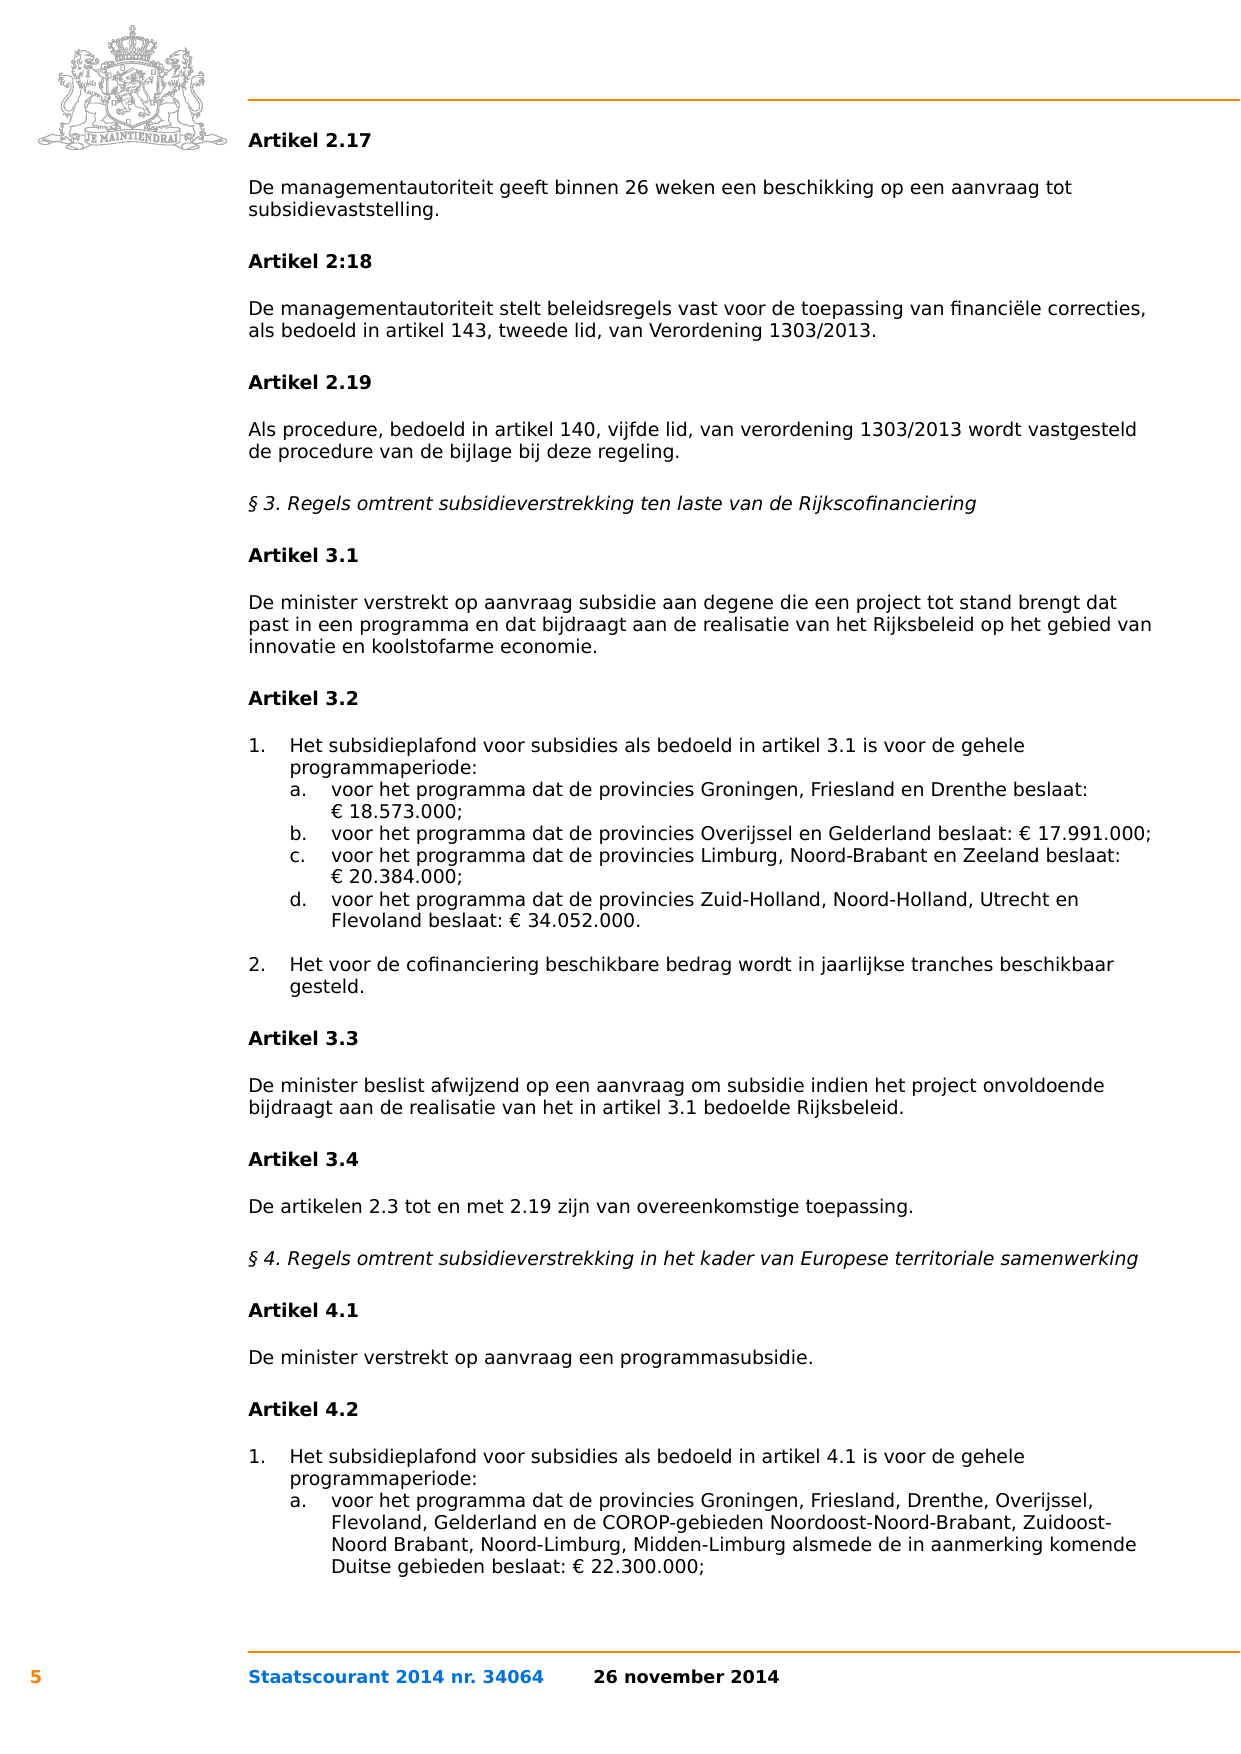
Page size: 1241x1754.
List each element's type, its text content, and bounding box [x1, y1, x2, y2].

text Als procedure, bedoeld in artikel 140, vijfde lid, van verordening 1303/2013 wordt vastgesteld de procedure van de bijlage bij deze regeling. [248, 419, 1163, 463]
text De minister beslist afwijzend op een aanvraag om subsidie indien het project onvoldoende bijdraagt aan de realisatie van het in artikel 3.1 bedoelde Rijksbeleid. [248, 1075, 1163, 1119]
text 1. Het subsidieplafond voor subsidies als bedoeld in artikel 4.1 is voor de gehele programmaperiode: [248, 1446, 1163, 1490]
subtitle Artikel 4.1 [248, 1300, 1163, 1322]
subtitle Artikel 3.1 [248, 545, 1163, 567]
text d. voor het programma dat de provincies Zuid-Holland, Noord-Holland, Utrecht en Flevoland beslaat: € 34.052.000. [289, 888, 1163, 932]
text b. voor het programma dat de provincies Overijssel en Gelderland beslaat: € 17.991.000; [289, 822, 1163, 844]
text De managementautoriteit geeft binnen 26 weken een beschikking op een aanvraag tot subsidievaststelling. [248, 177, 1163, 221]
text 1. Het subsidieplafond voor subsidies als bedoeld in artikel 3.1 is voor de gehele programmaperiode: [248, 734, 1163, 778]
text De artikelen 2.3 tot en met 2.19 zijn van overeenkomstige toepassing. [248, 1196, 1163, 1218]
subtitle Artikel 3.4 [248, 1149, 1163, 1171]
subtitle Artikel 2:18 [248, 251, 1163, 273]
subtitle Artikel 2.17 [248, 130, 1163, 152]
text a. voor het programma dat de provincies Groningen, Friesland, Drenthe, Overijssel, Flevoland, Gelderland en de COROP-gebieden Noordoost-Noord-Brabant, Zuidoost-Noord Brabant, Noord-Limburg, Midden-Limburg alsmede de in aanmerking komende Duitse gebieden beslaat: € 22.300.000; [289, 1490, 1163, 1578]
text De minister verstrekt op aanvraag een programmasubsidie. [248, 1347, 1163, 1369]
subtitle § 3. Regels omtrent subsidieverstrekking ten laste van de Rijkscofinanciering [248, 493, 1163, 515]
text De managementautoriteit stelt beleidsregels vast voor de toepassing van financiële correcties, als bedoeld in artikel 143, tweede lid, van Verordening 1303/2013. [248, 298, 1163, 342]
text De minister verstrekt op aanvraag subsidie aan degene die een project tot stand brengt dat past in een programma en dat bijdraagt aan de realisatie van het Rijksbeleid op het gebied van innovatie en koolstofarme economie. [248, 592, 1163, 658]
picture [38, 25, 227, 150]
text a. voor het programma dat de provincies Groningen, Friesland en Drenthe beslaat: € 18.573.000; [289, 778, 1163, 822]
subtitle Artikel 2.19 [248, 372, 1163, 394]
text 2. Het voor de cofinanciering beschikbare bedrag wordt in jaarlijkse tranches beschikbaar gesteld. [248, 954, 1163, 998]
subtitle Artikel 4.2 [248, 1399, 1163, 1421]
text c. voor het programma dat de provincies Limburg, Noord-Brabant en Zeeland beslaat: € 20.384.000; [289, 844, 1163, 888]
subtitle Artikel 3.3 [248, 1028, 1163, 1050]
subtitle Artikel 3.2 [248, 688, 1163, 709]
subtitle § 4. Regels omtrent subsidieverstrekking in het kader van Europese territoriale samenwerking [248, 1248, 1163, 1270]
